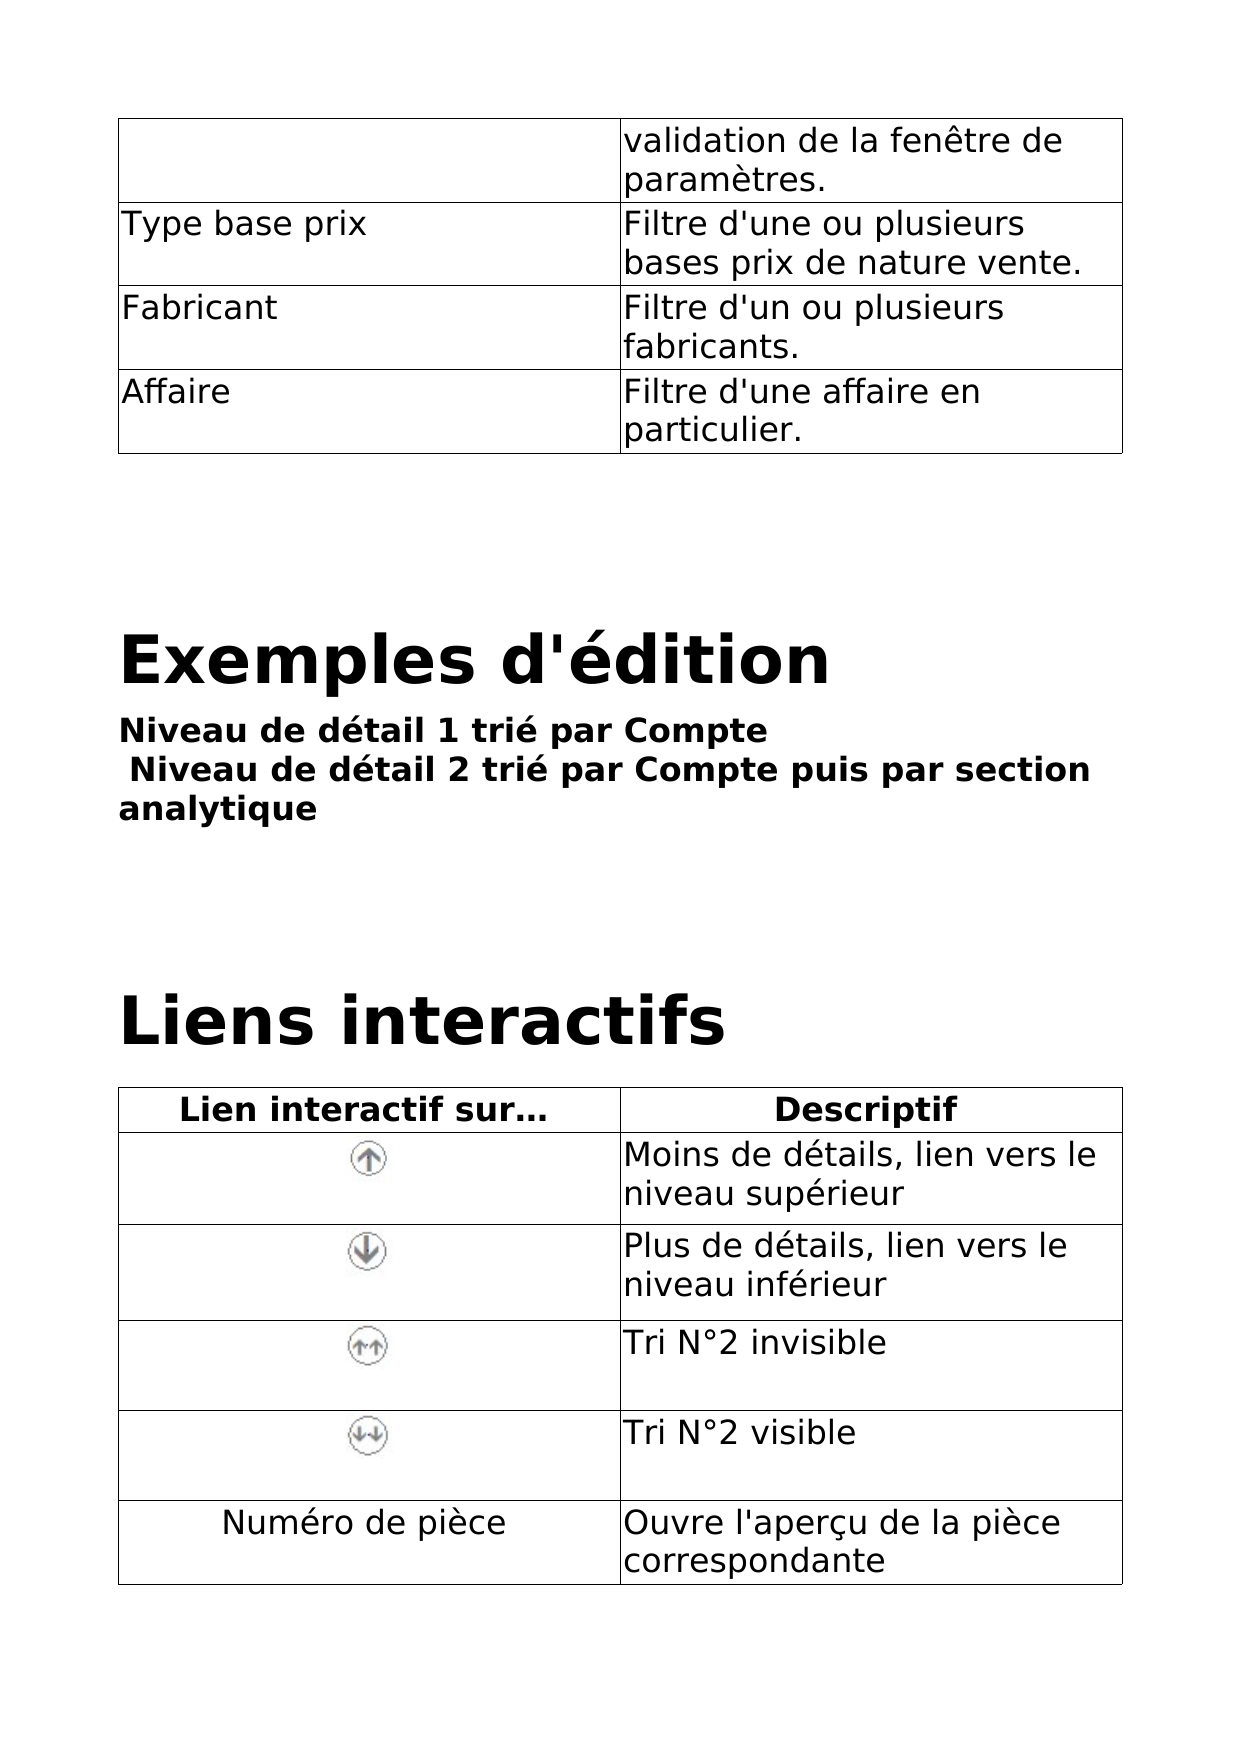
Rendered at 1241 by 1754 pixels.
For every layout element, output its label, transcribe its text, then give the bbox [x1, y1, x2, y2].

table_cell [119, 1321, 620, 1410]
table_cell Tri N°2 invisible [621, 1321, 1122, 1410]
table_cell Filtre d'une affaire en particulier. [621, 370, 1122, 453]
picture [345, 1323, 393, 1369]
table_cell [119, 1133, 620, 1224]
table_cell Numéro de pièce [119, 1501, 620, 1584]
table_cell validation de la fenêtre de paramètres. [621, 119, 1122, 202]
table_cell Fabricant [119, 286, 620, 369]
picture [345, 1135, 393, 1182]
table_cell [119, 1225, 620, 1320]
subtitle Exemples d'édition [118, 622, 1122, 699]
table_cell Tri N°2 visible [621, 1411, 1122, 1500]
table_cell Filtre d'une ou plusieurs bases prix de nature vente. [621, 203, 1122, 285]
table_cell [119, 119, 620, 202]
text Niveau de détail 1 trié par Compte Niveau de détail 2 trié par Compte puis par section analytique [118, 712, 1122, 945]
picture [345, 1226, 393, 1279]
picture [345, 1413, 393, 1459]
subtitle Liens interactifs [118, 982, 1122, 1060]
table_cell Filtre d'un ou plusieurs fabricants. [621, 286, 1122, 369]
table_cell Affaire [119, 370, 620, 453]
table_cell Plus de détails, lien vers le niveau inférieur [621, 1225, 1122, 1320]
table_header Descriptif [621, 1088, 1122, 1132]
table_cell [119, 1411, 620, 1500]
table_cell Moins de détails, lien vers le niveau supérieur [621, 1133, 1122, 1224]
table_header Lien interactif sur… [119, 1088, 620, 1132]
table_cell Ouvre l'aperçu de la pièce correspondante [621, 1501, 1122, 1584]
table_cell Type base prix [119, 203, 620, 285]
